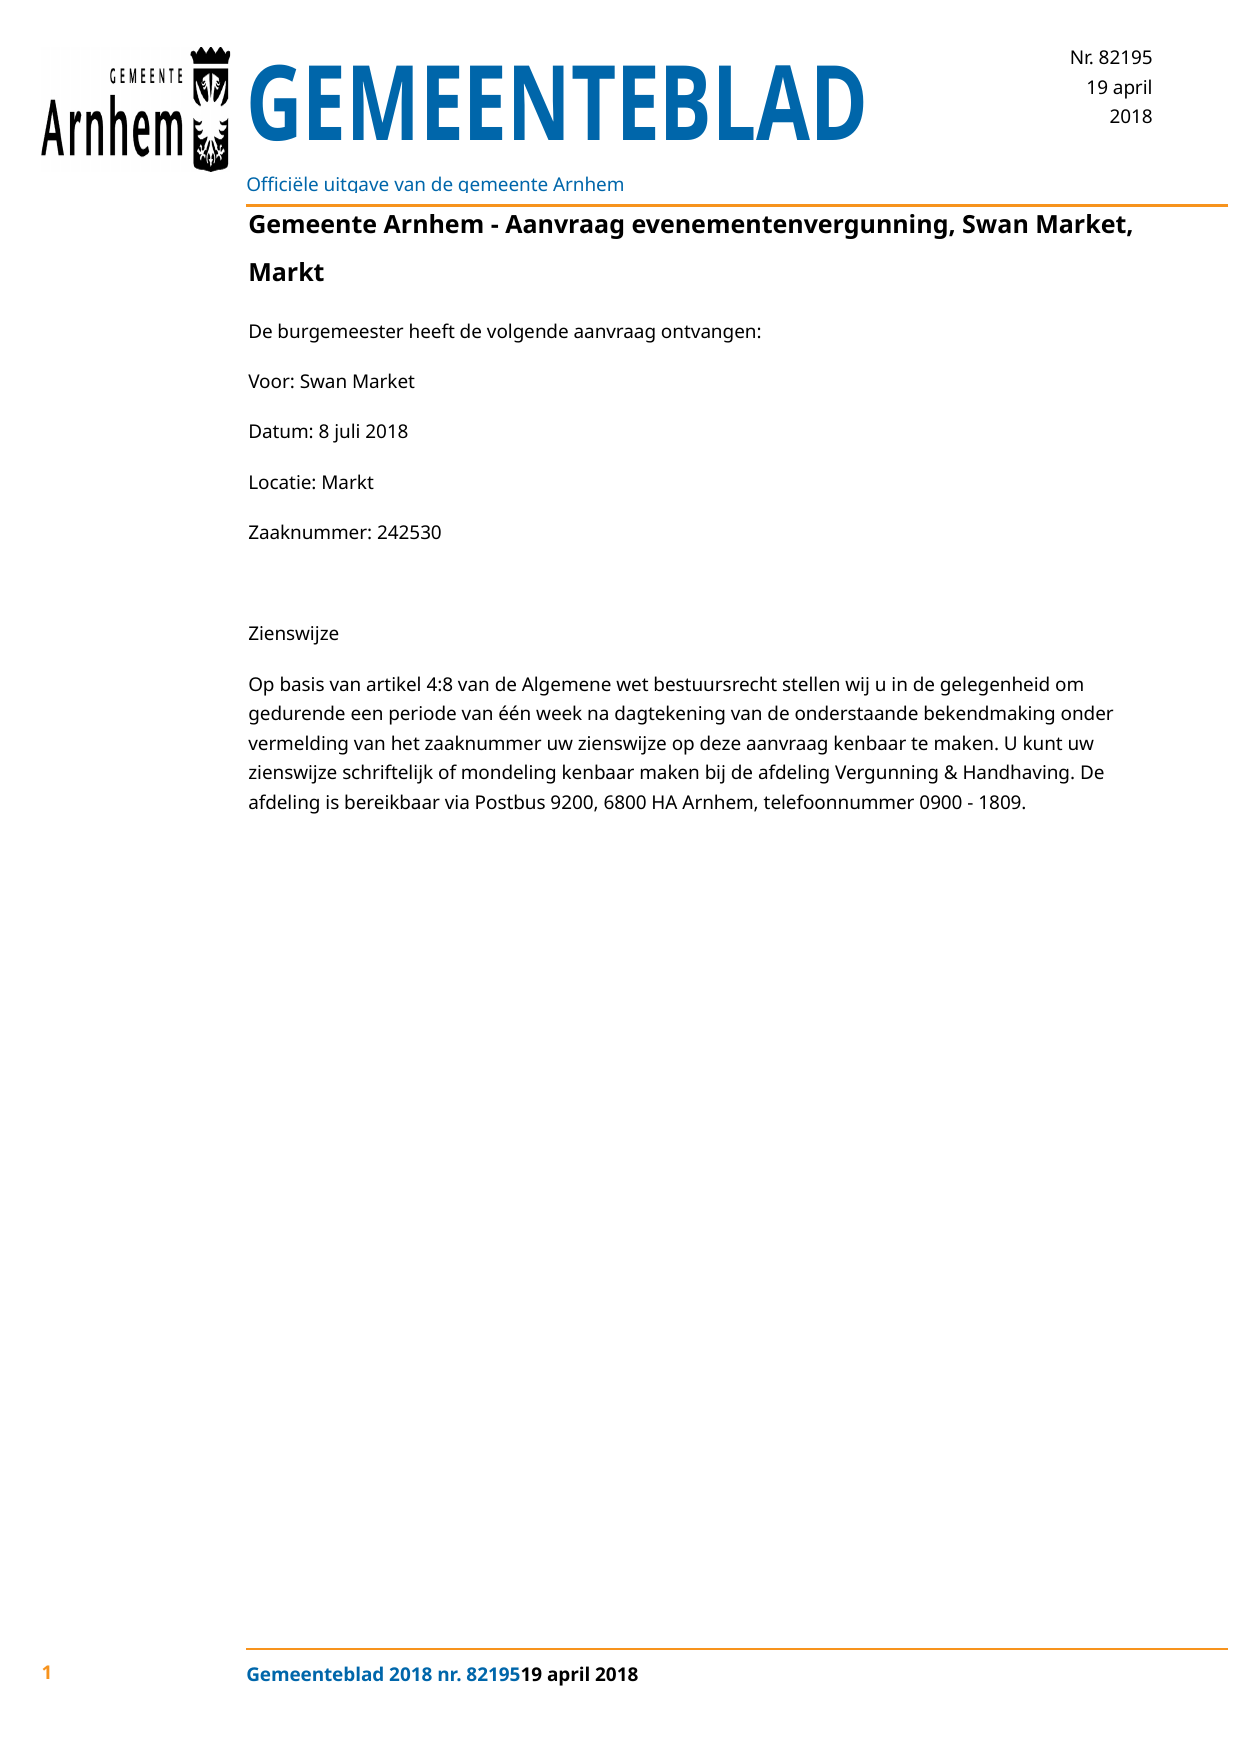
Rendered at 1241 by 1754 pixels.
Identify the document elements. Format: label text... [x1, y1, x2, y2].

text Zaaknummer: 242530 [248, 519, 1152, 545]
text Gemeente Arnhem - Aanvraag evenementenvergunning, Swan Market, Markt [248, 207, 1152, 288]
text Voor: Swan Market [248, 368, 1152, 394]
text Datum: 8 juli 2018 [248, 419, 1152, 444]
text Op basis van artikel 4:8 van de Algemene wet bestuursrecht stellen wij u in de gelegenheid om gedurende een periode van één week na dagtekening van de onderstaande bekendmaking onder vermelding van het zaaknummer uw zienswijze op deze aanvraag kenbaar te maken. U kunt uw zienswijze schriftelijk of mondeling kenbaar maken bij de afdeling Vergunning & Handhaving. De afdeling is bereikbaar via Postbus 9200, 6800 HA Arnhem, telefoonnummer 0900 - 1809. [248, 671, 1152, 815]
text De burgemeester heeft de volgende aanvraag ontvangen: [248, 318, 1152, 344]
text Locatie: Markt [248, 469, 1152, 495]
text Zienswijze [248, 620, 1152, 646]
picture [41, 47, 231, 172]
